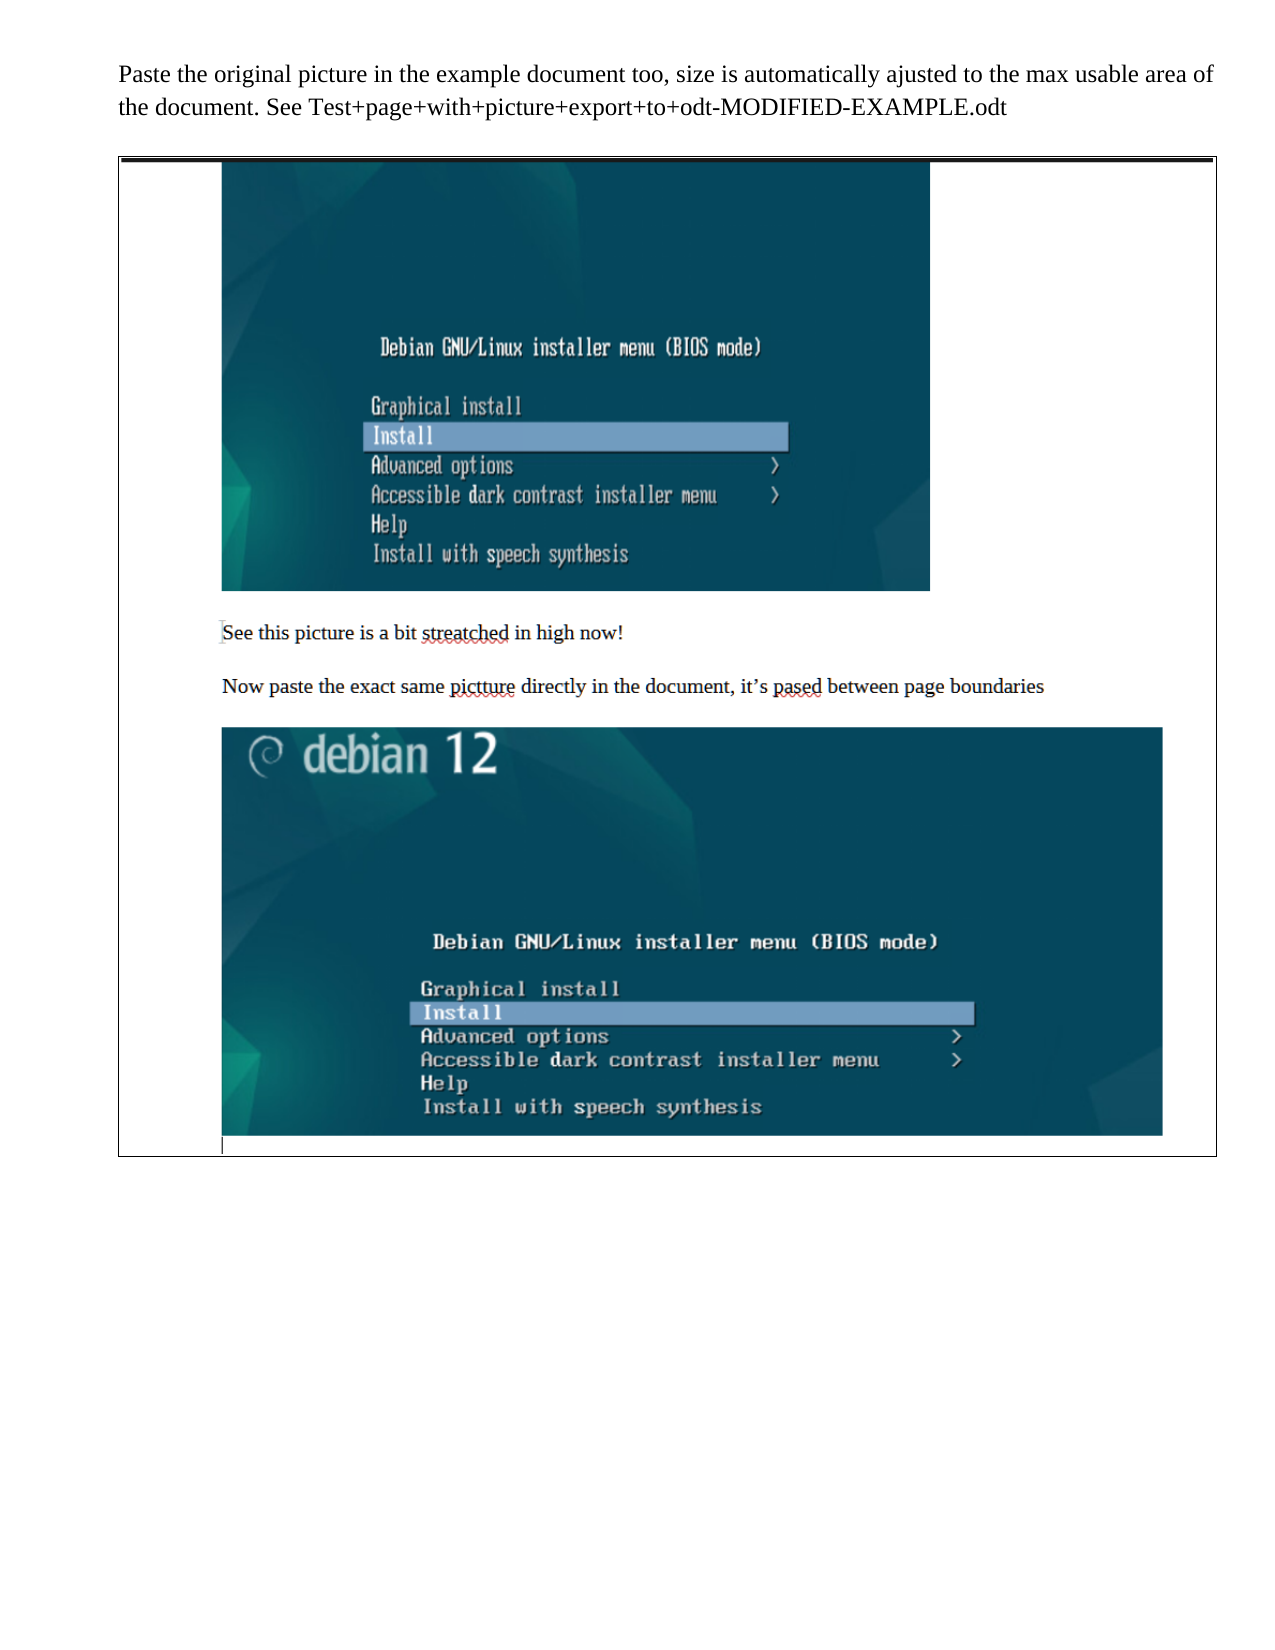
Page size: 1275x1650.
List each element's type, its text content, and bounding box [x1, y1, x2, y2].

picture [121, 158, 1213, 1154]
text Paste the original picture in the example document too, size is automatically ajusted to the max usable area of the document. See Test+page+with+picture+export+to+odt-MODIFIED-EXAMPLE.odt [118, 59, 1216, 121]
